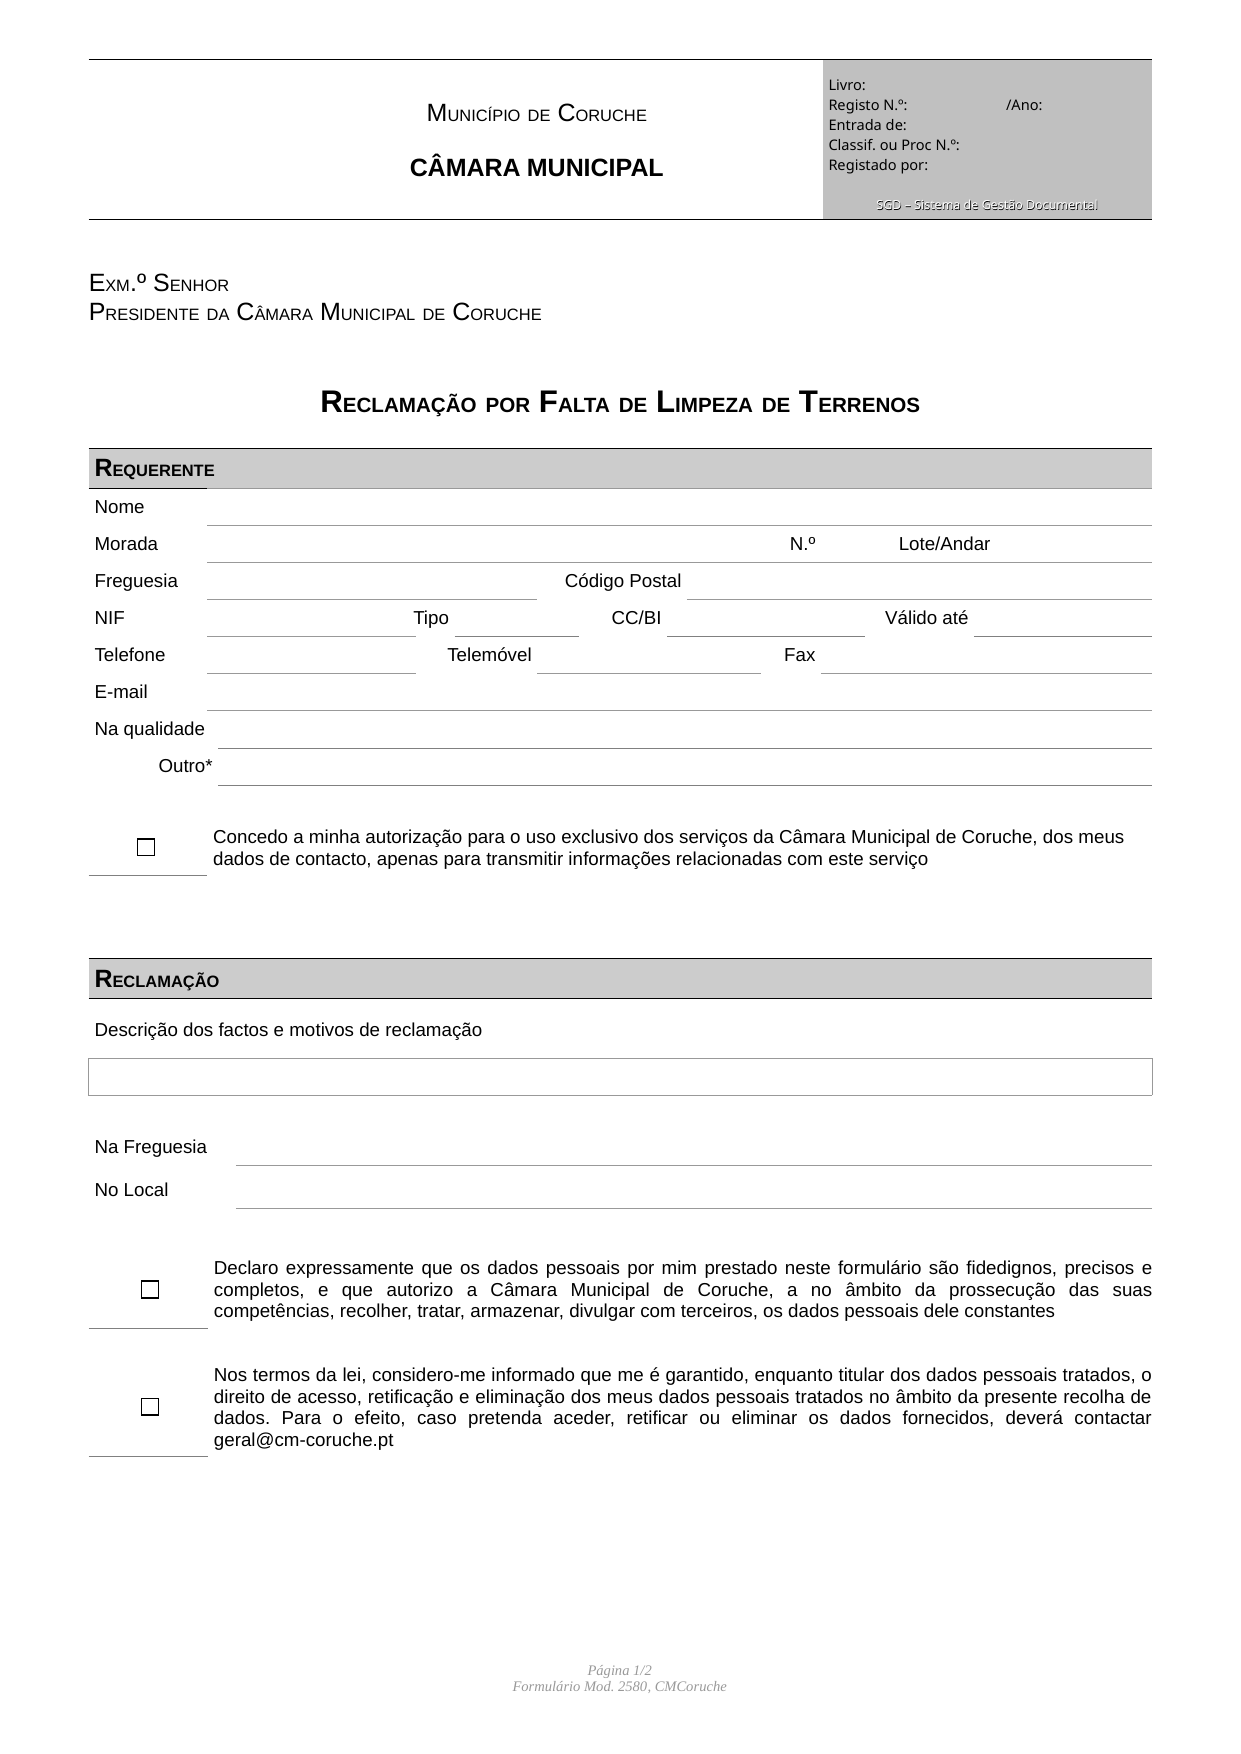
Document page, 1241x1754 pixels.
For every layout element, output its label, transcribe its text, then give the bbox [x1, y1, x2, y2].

table_cell [89, 1358, 208, 1456]
table_header Livro: Registo N.º: /Ano: Entrada de: Classif. ou Proc N.º: Registado por: [823, 60, 1152, 189]
table_cell [974, 600, 1152, 636]
table_cell CC/BI [579, 599, 667, 636]
table_cell [207, 600, 395, 636]
table_cell [821, 563, 1152, 599]
table_cell Morada [89, 525, 207, 562]
table_cell Tipo [395, 600, 454, 636]
table_cell [236, 1166, 1152, 1171]
table_cell Nome [89, 489, 207, 525]
table_cell [667, 599, 865, 636]
table_cell [236, 1171, 1152, 1208]
table_cell [89, 785, 207, 820]
table_cell [89, 1221, 1152, 1251]
table_cell Lote/Andar [888, 526, 996, 562]
table_cell Telefone [89, 636, 207, 673]
table_header [89, 60, 251, 219]
table_cell [687, 563, 821, 599]
table_cell [89, 1548, 1152, 1578]
table_cell [89, 1456, 1152, 1487]
table_cell Freguesia [89, 562, 207, 599]
table_cell Fax [761, 637, 821, 673]
table_cell [236, 1128, 1152, 1165]
table_cell [89, 876, 207, 910]
text Reclamação por Falta de Limpeza de Terrenos [88, 383, 1152, 419]
table_cell [207, 673, 1152, 710]
table_cell No Local [89, 1171, 236, 1208]
table_cell N.º [773, 526, 821, 562]
text Presidente da Câmara Municipal de Coruche [88, 297, 1152, 325]
text Exm.º Senhor [88, 268, 1152, 297]
table_cell [89, 1096, 1152, 1128]
table_cell Na Freguesia [89, 1128, 236, 1165]
table_cell [89, 1579, 1152, 1609]
table_cell [207, 875, 1152, 910]
table_cell SGD – Sistema de Gestão Documental [823, 189, 1152, 219]
table_cell [89, 1208, 1152, 1221]
table_cell Declaro expressamente que os dados pessoais por mim prestado neste formulário são fidedignos, precisos e completos, e que autorizo a Câmara Municipal de Coruche, a no âmbito da prossecução das suas competências, recolher, tratar, armazenar, divulgar com terceiros, os dados pessoais dele constantes [208, 1251, 1152, 1327]
table_cell [89, 1487, 1152, 1517]
table_cell Na qualidade [89, 710, 218, 747]
table_cell [89, 1046, 1152, 1058]
table_cell Código Postal [537, 563, 687, 599]
table_cell Outro* [89, 748, 218, 784]
table_cell [207, 526, 773, 562]
table_cell Nos termos da lei, considero-me informado que me é garantido, enquanto titular dos dados pessoais tratados, o direito de acesso, retificação e eliminação dos meus dados pessoais tratados no âmbito da presente recolha de dados. Para o efeito, caso pretenda aceder, retificar ou eliminar os dados fornecidos, deverá contactar geral@cm-coruche.pt [208, 1358, 1152, 1456]
table_cell [537, 636, 761, 673]
table_cell [89, 1251, 208, 1327]
table_cell [207, 489, 1152, 525]
table_cell [218, 749, 1152, 784]
table_cell [996, 526, 1152, 562]
table_cell [89, 820, 207, 874]
table_cell [89, 1165, 236, 1171]
table_cell [207, 637, 416, 673]
table_cell E-mail [89, 673, 207, 710]
table_cell [207, 563, 537, 599]
table_cell Descrição dos factos e motivos de reclamação [89, 999, 1152, 1046]
table_header Município de Coruche CÂMARA MUNICIPAL [251, 60, 822, 219]
table_cell [207, 785, 1152, 820]
table_cell Concedo a minha autorização para o uso exclusivo dos serviços da Câmara Municipal de Coruche, dos meus dados de contacto, apenas para transmitir informações relacionadas com este serviço [207, 820, 1152, 874]
table_header Reclamação [89, 959, 1152, 998]
table_cell [89, 1059, 1152, 1095]
table_cell [821, 636, 1152, 673]
table_cell [821, 526, 888, 562]
table_cell [89, 1517, 1152, 1548]
table_cell Telemóvel [416, 636, 537, 673]
table_cell NIF [89, 599, 207, 636]
table_cell Válido até [865, 600, 974, 636]
table_header Requerente [89, 449, 1152, 488]
table_cell [89, 1328, 1152, 1358]
table_cell [455, 599, 578, 636]
table_cell [218, 711, 1152, 747]
